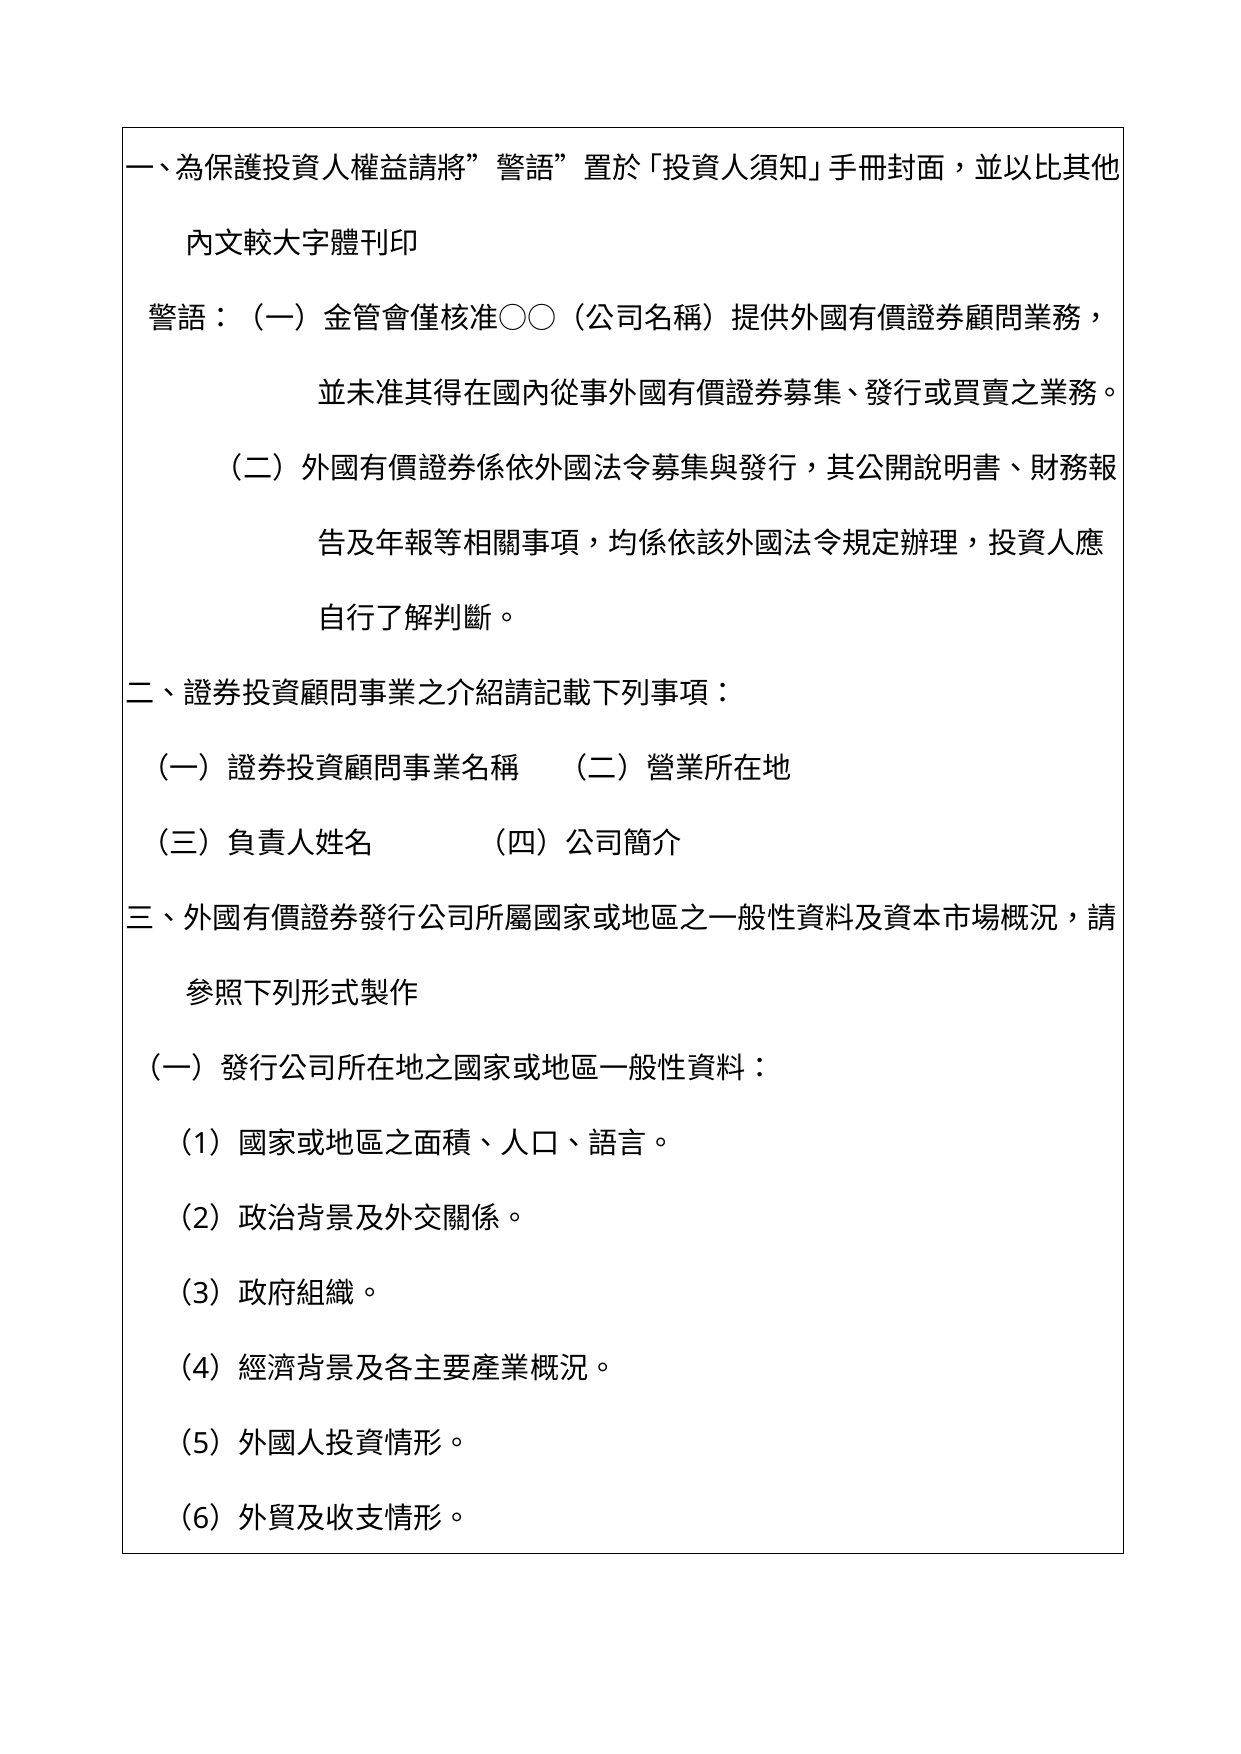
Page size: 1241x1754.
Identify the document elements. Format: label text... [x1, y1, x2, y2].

table_cell 一、為保護投資人權益請將”警語”置於「投資人須知」手冊封面，並以比其他內文較大字體刊印 警語：（一）金管會僅核准○○（公司名稱）提供外國有價證券顧問業務，並未准其得在國內從事外國有價證券募集、發行或買賣之業務。 （二）外國有價證券係依外國法令募集與發行，其公開說明書、財務報告及年報等相關事項，均係依該外國法令規定辦理，投資人應自行了解判斷。 二、證券投資顧問事業之介紹請記載下列事項： （一）證券投資顧問事業名稱 （二）營業所在地 （三）負責人姓名 （四）公司簡介 三、外國有價證券發行公司所屬國家或地區之一般性資料及資本市場概況，請參照下列形式製作 （一）發行公司所在地之國家或地區一般性資料： （1）國家或地區之面積、人口、語言。 （2）政治背景及外交關係。 （3）政府組織。 （4）經濟背景及各主要產業概況。 （5）外國人投資情形。 （6）外貿及收支情形。 [123, 128, 1123, 1553]
